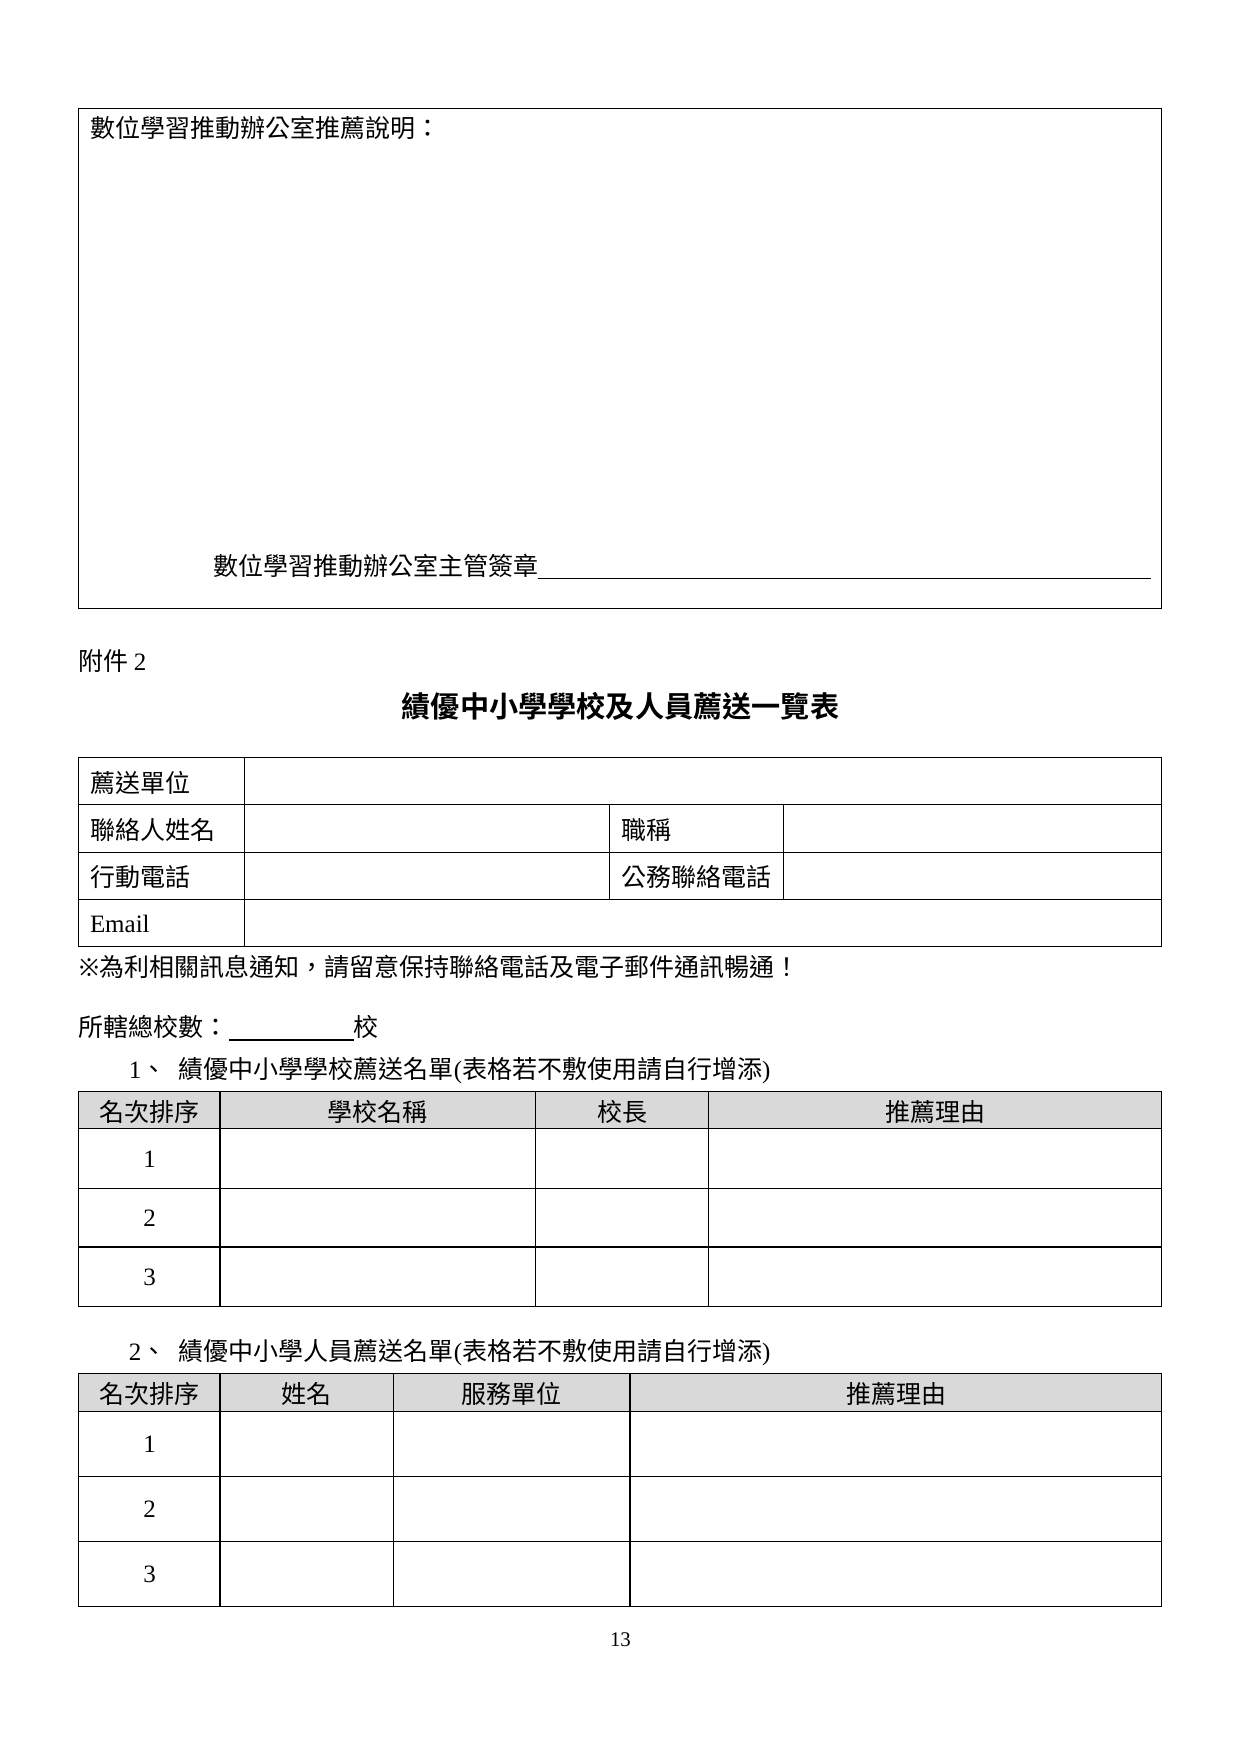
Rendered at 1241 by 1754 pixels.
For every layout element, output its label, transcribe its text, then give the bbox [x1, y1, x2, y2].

table_header 薦送單位 [79, 758, 244, 804]
table_cell [221, 1248, 535, 1306]
table_cell 3 [79, 1542, 219, 1606]
table_header 推薦理由 [709, 1092, 1161, 1128]
table_cell 數位學習推動辦公室推薦說明： 數位學習推動辦公室主管簽章 [79, 109, 1161, 608]
table_cell [631, 1477, 1161, 1541]
table_cell [221, 1129, 535, 1187]
table_cell [221, 1542, 393, 1606]
table_header 校長 [536, 1092, 708, 1128]
table_cell 1 [79, 1129, 219, 1187]
table_cell [631, 1542, 1161, 1606]
table_cell [394, 1412, 629, 1476]
table_header 姓名 [221, 1374, 393, 1411]
table_cell 聯絡人姓名 [79, 805, 244, 852]
table_cell [784, 853, 1161, 899]
table_cell 公務聯絡電話 [610, 853, 783, 899]
table_cell [709, 1129, 1161, 1187]
table_cell [536, 1248, 708, 1306]
table_cell 3 [79, 1248, 219, 1306]
text 績優中小學學校及人員薦送一覽表 [78, 683, 1162, 726]
table_cell [245, 805, 609, 852]
table_cell [394, 1477, 629, 1541]
text 附件2 [78, 642, 1162, 678]
table_cell [221, 1477, 393, 1541]
text 所轄總校數： 校 [78, 1008, 1162, 1044]
text ※為利相關訊息通知，請留意保持聯絡電話及電子郵件通訊暢通！ [78, 947, 1162, 983]
table_cell [394, 1542, 629, 1606]
table_cell 職稱 [610, 805, 783, 852]
table_cell [245, 900, 1161, 946]
table_cell 2 [79, 1477, 219, 1541]
list 績優中小學人員薦送名單(表格若不敷使用請自行增添) [129, 1332, 1162, 1368]
table_header 名次排序 [79, 1374, 219, 1411]
table_header [245, 758, 1161, 804]
table_cell [631, 1412, 1161, 1476]
table_cell [245, 853, 609, 899]
table_cell [709, 1248, 1161, 1306]
table_cell 1 [79, 1412, 219, 1476]
table_cell [536, 1189, 708, 1246]
table_cell [709, 1189, 1161, 1246]
table_cell 行動電話 [79, 853, 244, 899]
table_cell 2 [79, 1189, 219, 1246]
list 績優中小學學校薦送名單(表格若不敷使用請自行增添) [129, 1049, 1162, 1086]
table_cell [221, 1189, 535, 1246]
table_cell [784, 805, 1161, 852]
table_cell [221, 1412, 393, 1476]
table_cell Email [79, 900, 244, 946]
table_header 服務單位 [394, 1374, 629, 1411]
table_cell [536, 1129, 708, 1187]
table_header 學校名稱 [221, 1092, 535, 1128]
table_header 推薦理由 [631, 1374, 1161, 1411]
table_header 名次排序 [79, 1092, 219, 1128]
